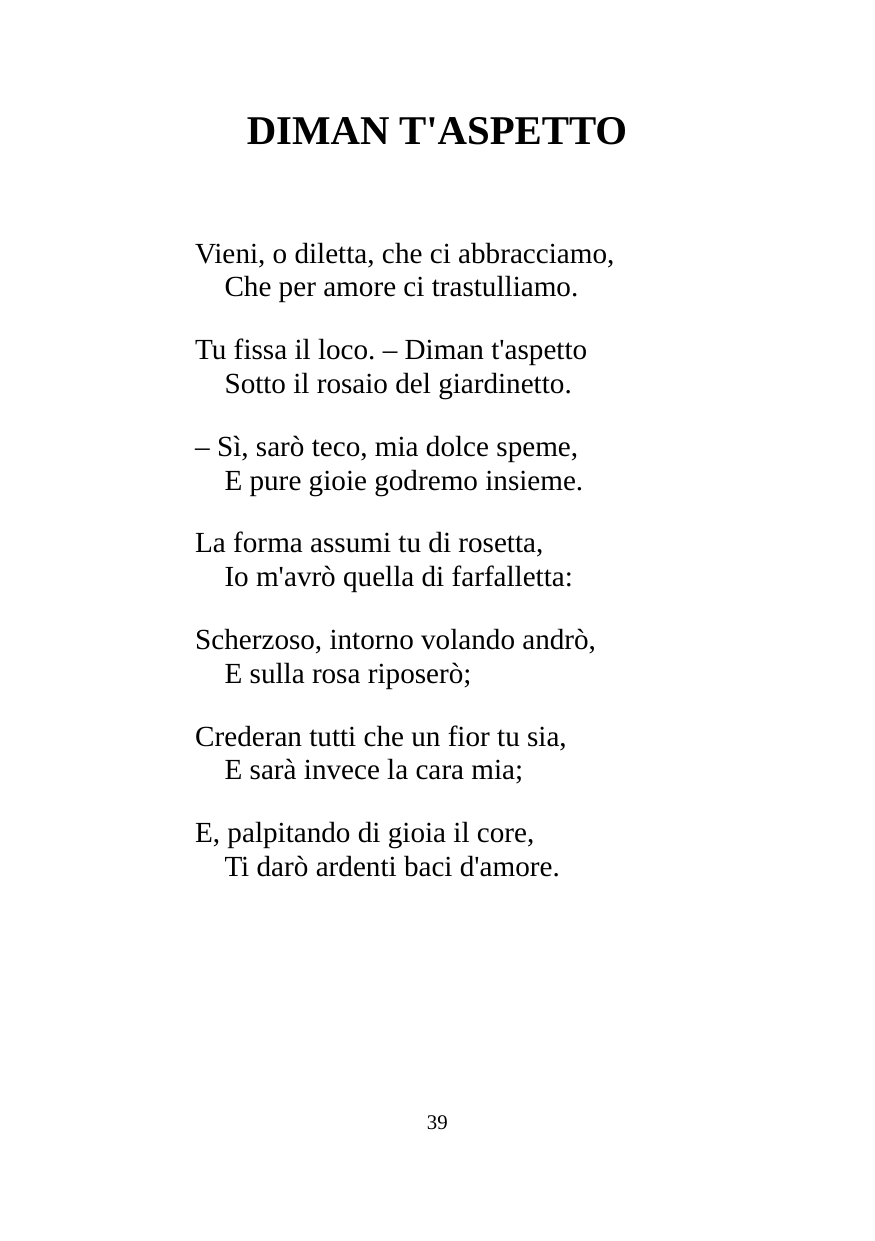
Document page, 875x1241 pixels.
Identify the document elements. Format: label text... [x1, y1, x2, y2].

text La forma assumi tu di rosetta, Io m'avrò quella di farfalletta: [195, 526, 768, 593]
text Crederan tutti che un fior tu sia, E sarà invece la cara mia; [195, 719, 768, 786]
text – Sì, sarò teco, mia dolce speme, E pure gioie godremo insieme. [195, 429, 768, 496]
text Scherzoso, intorno volando andrò, E sulla rosa riposerò; [195, 622, 768, 689]
subtitle DIMAN T'ASPETTO [106, 106, 768, 153]
text Tu fissa il loco. – Diman t'aspetto Sotto il rosaio del giardinetto. [195, 332, 768, 399]
text E, palpitando di gioia il core, Ti darò ardenti baci d'amore. [195, 815, 768, 882]
text Vieni, o diletta, che ci abbracciamo, Che per amore ci trastulliamo. [195, 236, 768, 303]
